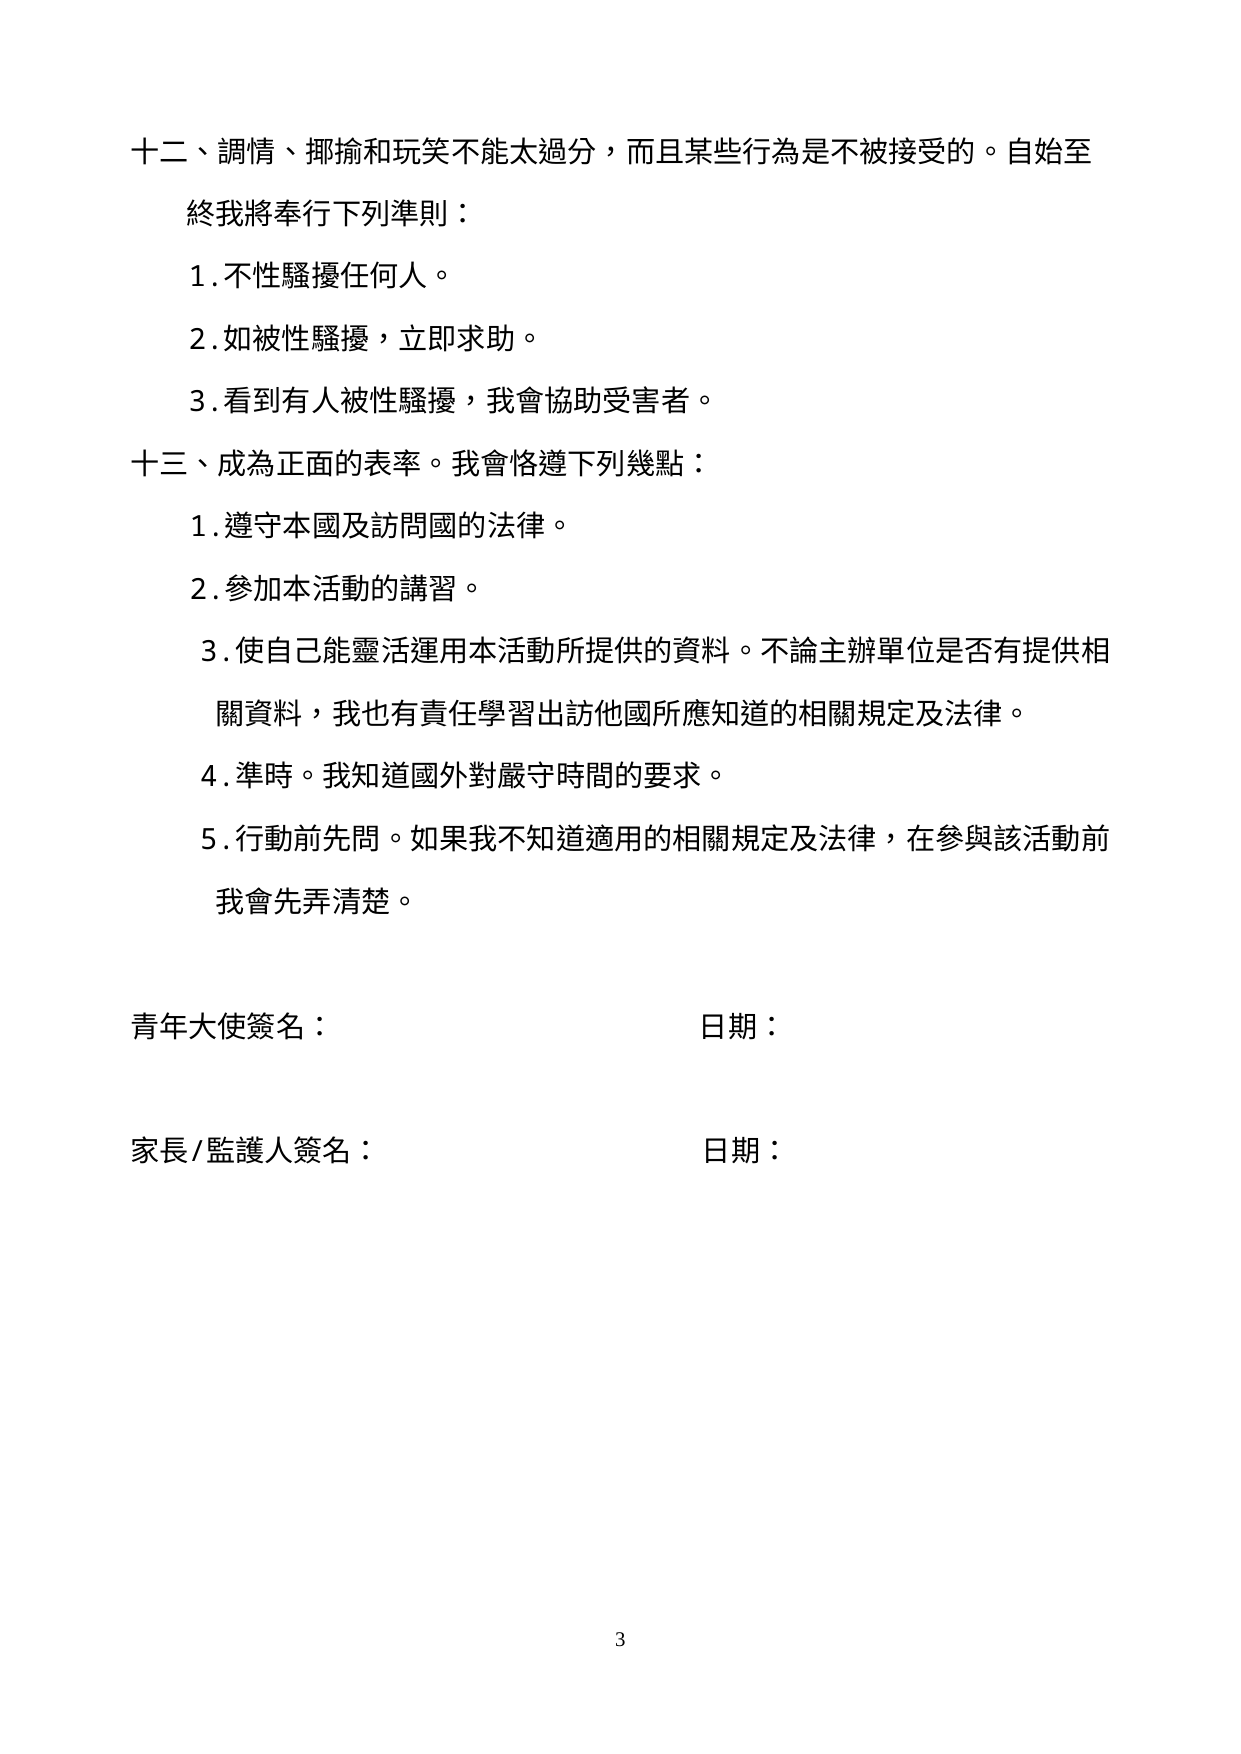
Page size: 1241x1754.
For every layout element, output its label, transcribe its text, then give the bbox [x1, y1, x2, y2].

text 家長/監護人簽名： 日期： [130, 1108, 1110, 1170]
text 1.遵守本國及訪問國的法律。 [189, 483, 1110, 545]
text 十二、調情、揶揄和玩笑不能太過分，而且某些行為是不被接受的。自始至終我將奉行下列準則： [130, 108, 1110, 233]
text 2.參加本活動的講習。 [189, 545, 1110, 608]
text 十三、成為正面的表率。我會恪遵下列幾點： [130, 420, 1110, 483]
text 青年大使簽名： 日期： [130, 983, 1110, 1045]
text 3.使自己能靈活運用本活動所提供的資料。不論主辦單位是否有提供相關資料，我也有責任學習出訪他國所應知道的相關規定及法律。 [130, 608, 1110, 733]
text 3.看到有人被性騷擾，我會協助受害者。 [130, 358, 1110, 420]
text 2.如被性騷擾，立即求助。 [130, 295, 1110, 358]
text 4.準時。我知道國外對嚴守時間的要求。 [130, 733, 1110, 795]
text 1.不性騷擾任何人。 [130, 233, 1110, 295]
text 5.行動前先問。如果我不知道適用的相關規定及法律，在參與該活動前我會先弄清楚。 [130, 795, 1110, 920]
